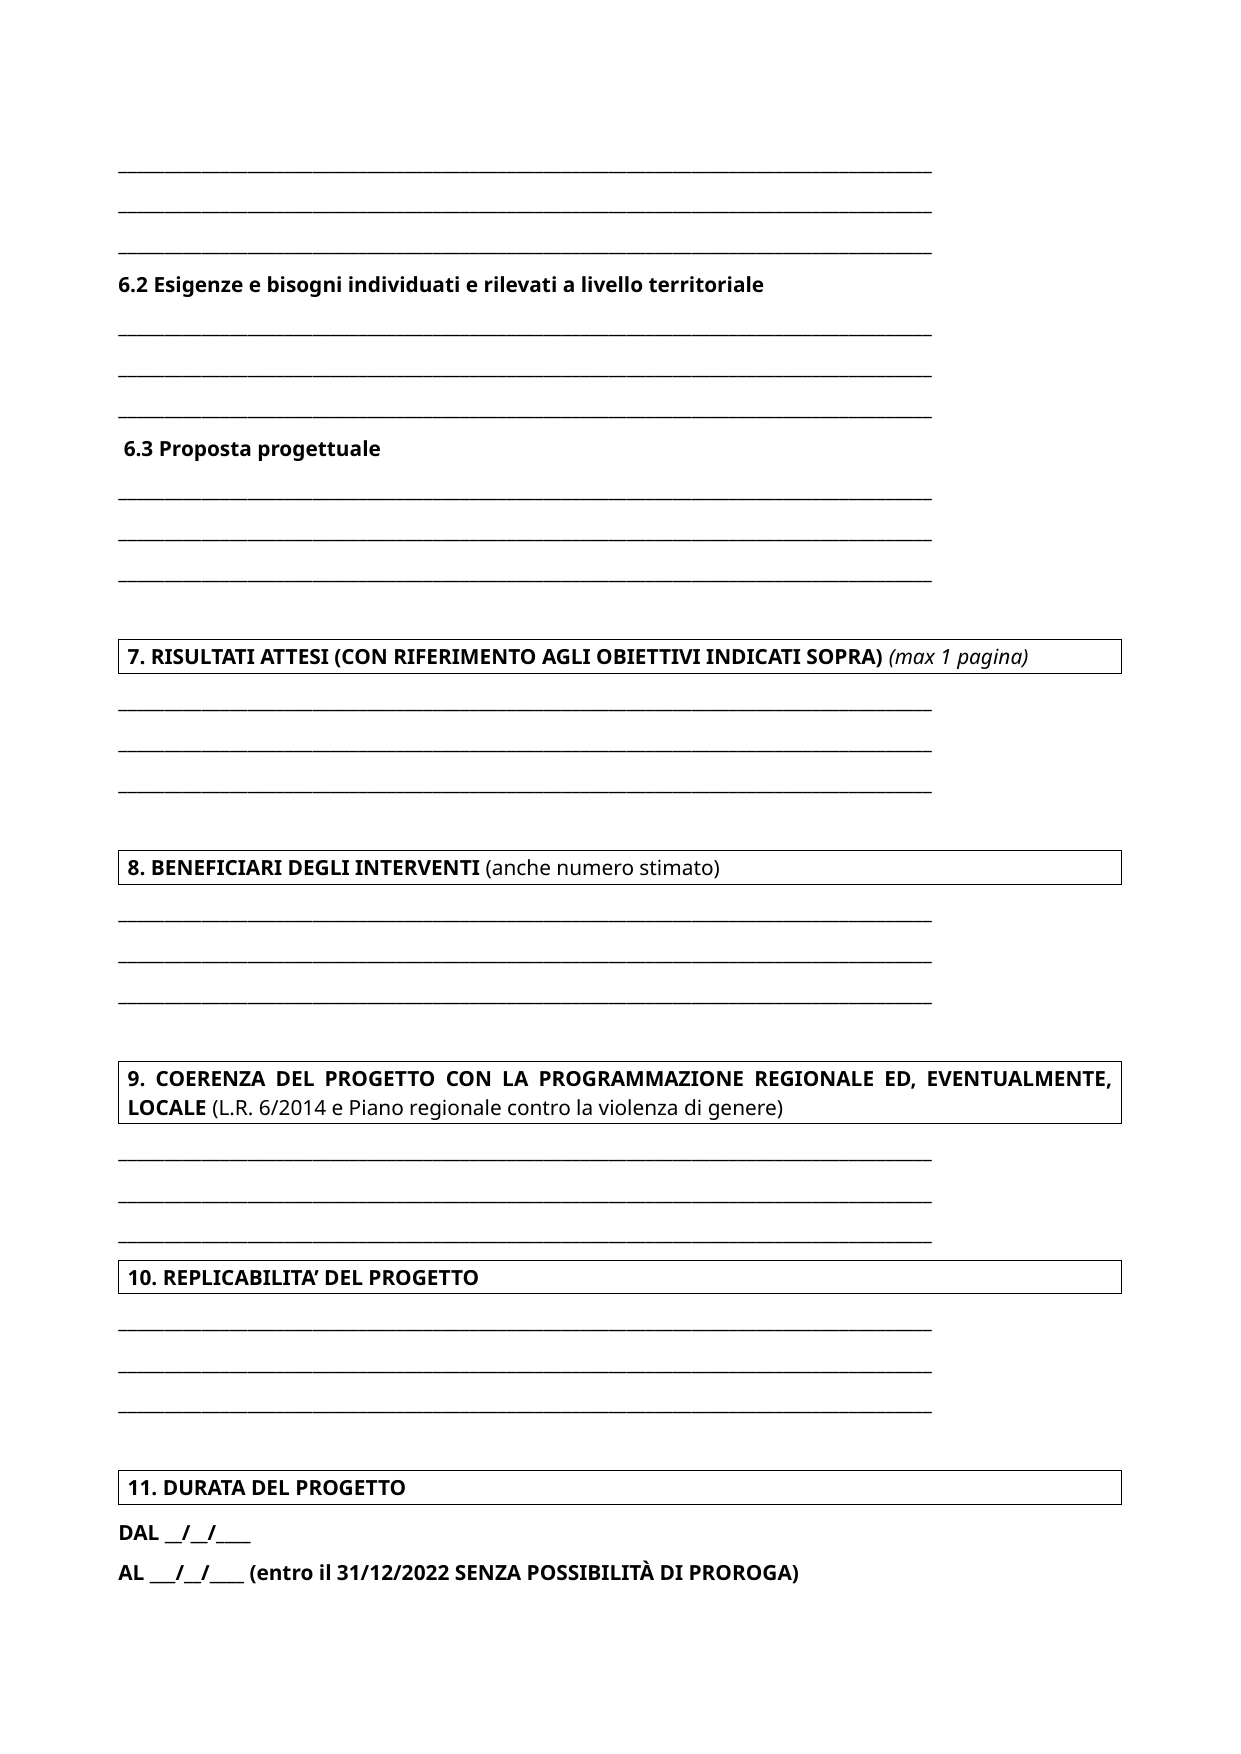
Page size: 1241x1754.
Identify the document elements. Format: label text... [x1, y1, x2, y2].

text ________________________________________________________________________________________ [118, 727, 1122, 756]
text ________________________________________________________________________________________ [118, 475, 1122, 503]
text ________________________________________________________________________________________ [118, 1178, 1122, 1206]
text ________________________________________________________________________________________ [118, 938, 1122, 967]
text 6.2 Esigenze e bisogni individuati e rilevati a livello territoriale [118, 270, 1122, 299]
text ________________________________________________________________________________________ [118, 1307, 1122, 1335]
text 6.3 Proposta progettuale [118, 434, 1122, 463]
text 9. COERENZA DEL PROGETTO CON LA PROGRAMMAZIONE REGIONALE ED, EVENTUALMENTE, LOCALE (L.R. 6/2014 e Piano regionale contro la violenza di genere) [119, 1062, 1121, 1123]
text DAL __/__/____ [118, 1518, 1122, 1546]
text ________________________________________________________________________________________ [118, 148, 1122, 176]
text 8. BENEFICIARI DEGLI INTERVENTI (anche numero stimato) [119, 851, 1121, 884]
text ________________________________________________________________________________________ [118, 311, 1122, 340]
text ________________________________________________________________________________________ [118, 557, 1122, 585]
text ________________________________________________________________________________________ [118, 188, 1122, 217]
text ________________________________________________________________________________________ [118, 1388, 1122, 1417]
text 10. REPLICABILITA’ DEL PROGETTO [119, 1261, 1121, 1293]
text ________________________________________________________________________________________ [118, 1348, 1122, 1376]
text ________________________________________________________________________________________ [118, 393, 1122, 422]
text ________________________________________________________________________________________ [118, 516, 1122, 544]
text 11. DURATA DEL PROGETTO [119, 1471, 1121, 1504]
text ________________________________________________________________________________________ [118, 897, 1122, 926]
text ________________________________________________________________________________________ [118, 686, 1122, 715]
text ________________________________________________________________________________________ [118, 1137, 1122, 1165]
text ________________________________________________________________________________________ [118, 768, 1122, 797]
text 7. RISULTATI ATTESI (CON RIFERIMENTO AGLI OBIETTIVI INDICATI SOPRA) (max 1 pagina) [119, 640, 1121, 673]
text ________________________________________________________________________________________ [118, 229, 1122, 258]
text AL ___/__/____ (entro il 31/12/2022 SENZA POSSIBILITÀ DI PROROGA) [118, 1558, 1122, 1587]
text ________________________________________________________________________________________ [118, 352, 1122, 381]
text ________________________________________________________________________________________ [118, 1218, 1122, 1247]
text ________________________________________________________________________________________ [118, 979, 1122, 1008]
